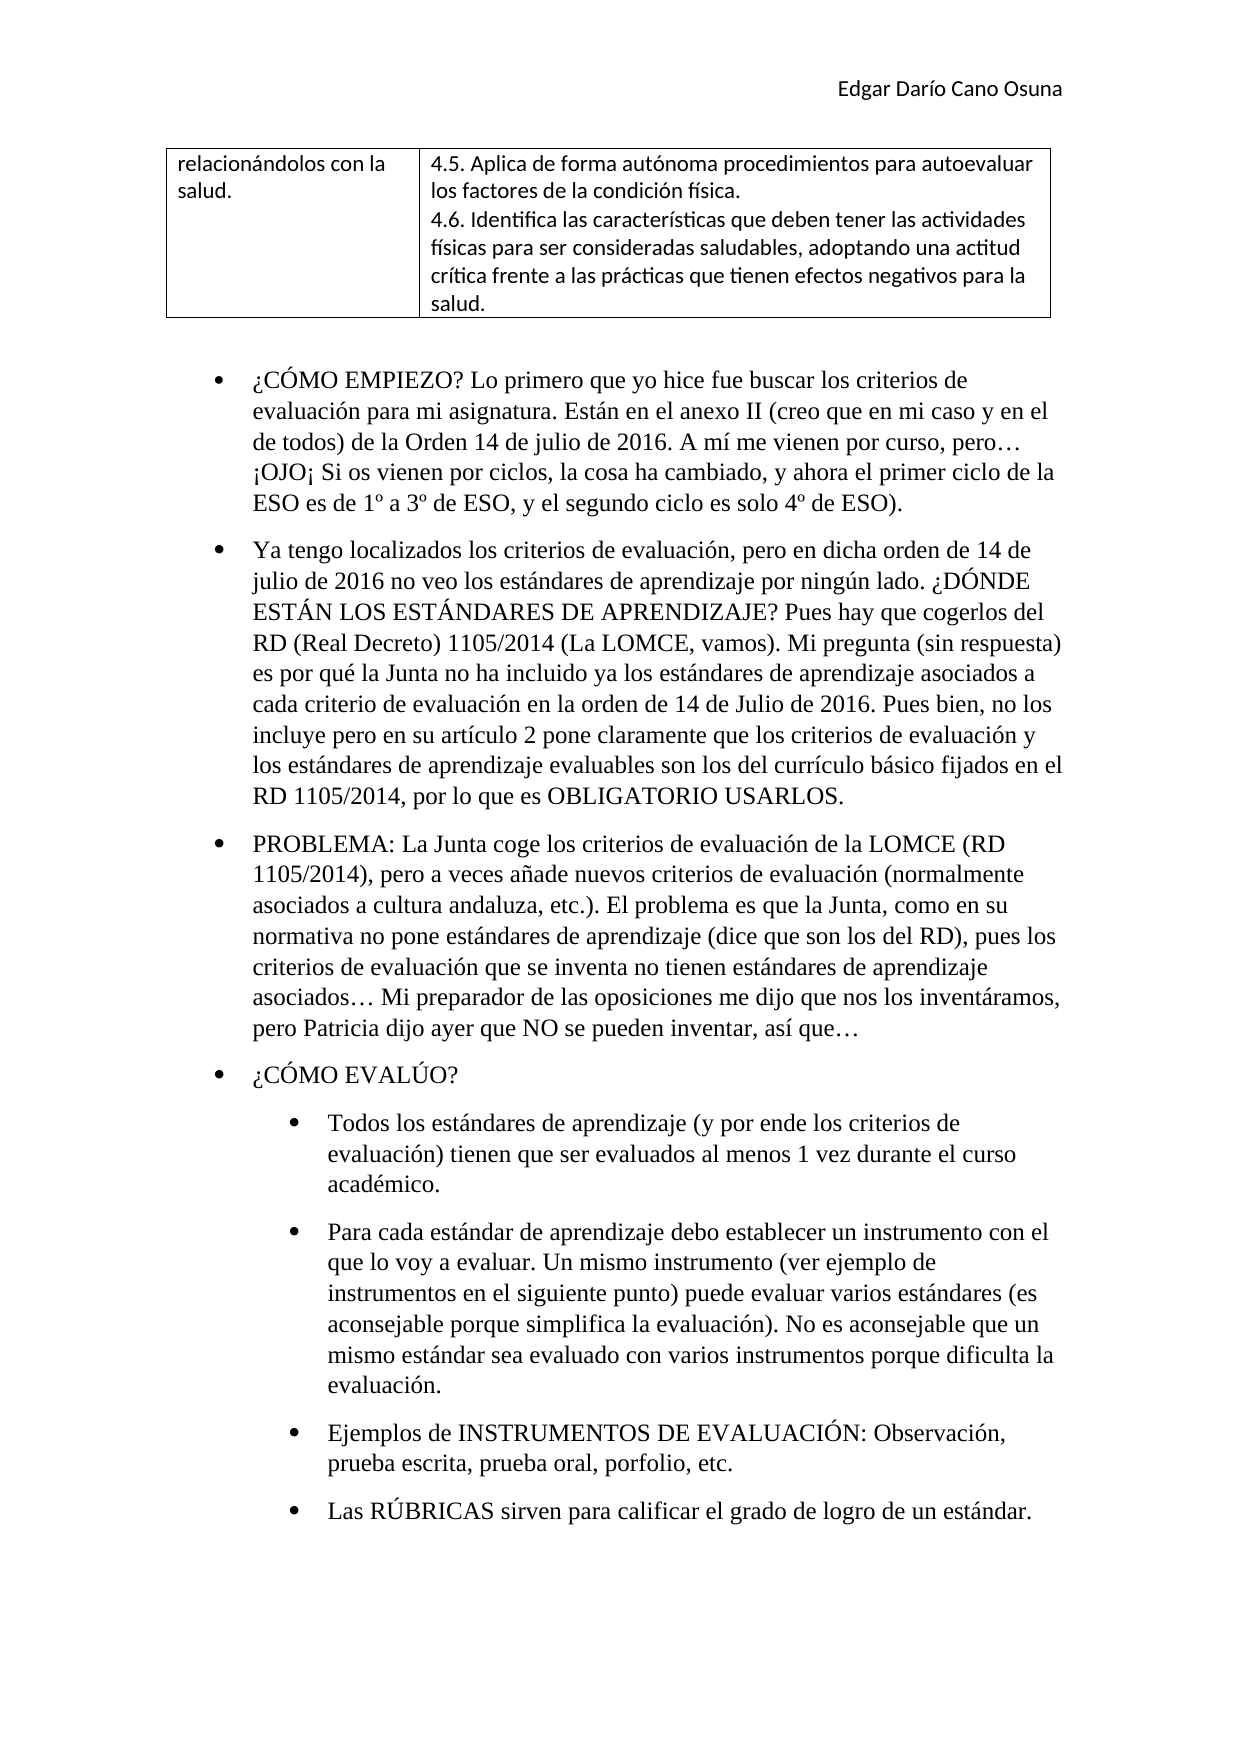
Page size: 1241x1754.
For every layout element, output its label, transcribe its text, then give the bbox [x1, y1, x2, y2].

list Para cada estándar de aprendizaje debo establecer un instrumento con el que lo voy a evaluar. Un mismo instrumento (ver ejemplo de instrumentos en el siguiente punto) puede evaluar varios estándares (es aconsejable porque simplifica la evaluación). No es aconsejable que un mismo estándar sea evaluado con varios instrumentos porque dificulta la evaluación. [290, 1217, 1063, 1399]
list Las RÚBRICAS sirven para calificar el grado de logro de un estándar. [290, 1496, 1063, 1525]
list ¿CÓMO EVALÚO? [215, 1061, 1063, 1089]
list Ya tengo localizados los criterios de evaluación, pero en dicha orden de 14 de julio de 2016 no veo los estándares de aprendizaje por ningún lado. ¿DÓNDE ESTÁN LOS ESTÁNDARES DE APRENDIZAJE? Pues hay que cogerlos del RD (Real Decreto) 1105/2014 (La LOMCE, vamos). Mi pregunta (sin respuesta) es por qué la Junta no ha incluido ya los estándares de aprendizaje asociados a cada criterio de evaluación en la orden de 14 de Julio de 2016. Pues bien, no los incluye pero en su artículo 2 pone claramente que los criterios de evaluación y los estándares de aprendizaje evaluables son los del currículo básico fijados en el RD 1105/2014, por lo que es OBLIGATORIO USARLOS. [215, 536, 1063, 810]
list ¿CÓMO EMPIEZO? Lo primero que yo hice fue buscar los criterios de evaluación para mi asignatura. Están en el anexo II (creo que en mi caso y en el de todos) de la Orden 14 de julio de 2016. A mí me vienen por curso, pero… ¡OJO¡ Si os vienen por ciclos, la cosa ha cambiado, y ahora el primer ciclo de la ESO es de 1º a 3º de ESO, y el segundo ciclo es solo 4º de ESO). [215, 365, 1063, 517]
list Ejemplos de INSTRUMENTOS DE EVALUACIÓN: Observación, prueba escrita, prueba oral, porfolio, etc. [290, 1418, 1063, 1477]
table_header relacionándolos con la salud. [167, 149, 419, 317]
list Todos los estándares de aprendizaje (y por ende los criterios de evaluación) tienen que ser evaluados al menos 1 vez durante el curso académico. [290, 1108, 1063, 1198]
list PROBLEMA: La Junta coge los criterios de evaluación de la LOMCE (RD 1105/2014), pero a veces añade nuevos criterios de evaluación (normalmente asociados a cultura andaluza, etc.). El problema es que la Junta, como en su normativa no pone estándares de aprendizaje (dice que son los del RD), pues los criterios de evaluación que se inventa no tienen estándares de aprendizaje asociados… Mi preparador de las oposiciones me dijo que nos los inventáramos, pero Patricia dijo ayer que NO se pueden inventar, así que… [215, 829, 1063, 1042]
table_header 4.5. Aplica de forma autónoma procedimientos para autoevaluar los factores de la condición física. 4.6. Identifica las características que deben tener las actividades físicas para ser consideradas saludables, adoptando una actitud crítica frente a las prácticas que tienen efectos negativos para la salud. [420, 149, 1050, 317]
